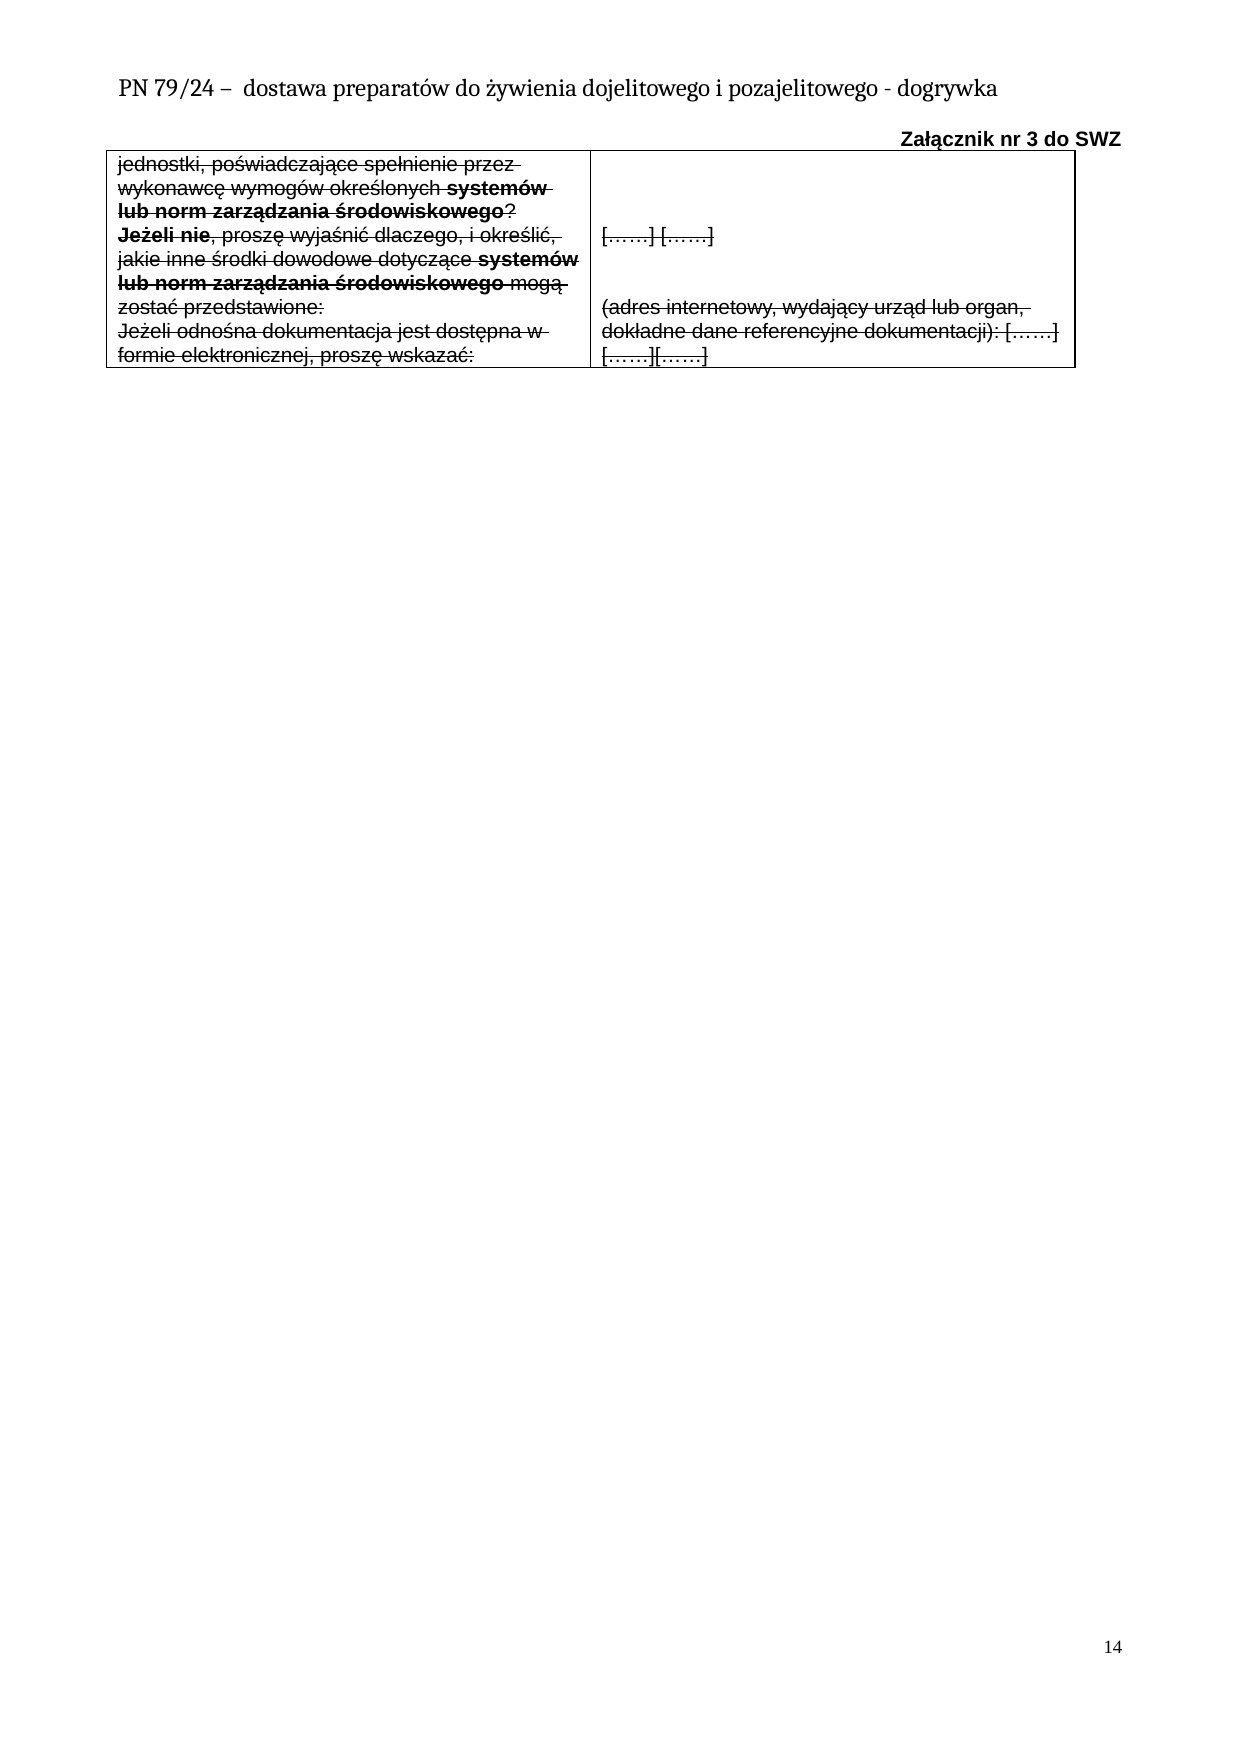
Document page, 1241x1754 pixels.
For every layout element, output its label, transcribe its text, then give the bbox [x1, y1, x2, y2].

table_cell [……] [……] (adres internetowy, wydający urząd lub organ, dokładne dane referencyjne dokumentacji): [……][……][……] [591, 151, 1074, 367]
table_cell jednostki, poświadczające spełnienie przez wykonawcę wymogów określonych systemów lub norm zarządzania środowiskowego? Jeżeli nie, proszę wyjaśnić dlaczego, i określić, jakie inne środki dowodowe dotyczące systemów lub norm zarządzania środowiskowego mogą zostać przedstawione: Jeżeli odnośna dokumentacja jest dostępna w formie elektronicznej, proszę wskazać: [107, 151, 590, 367]
